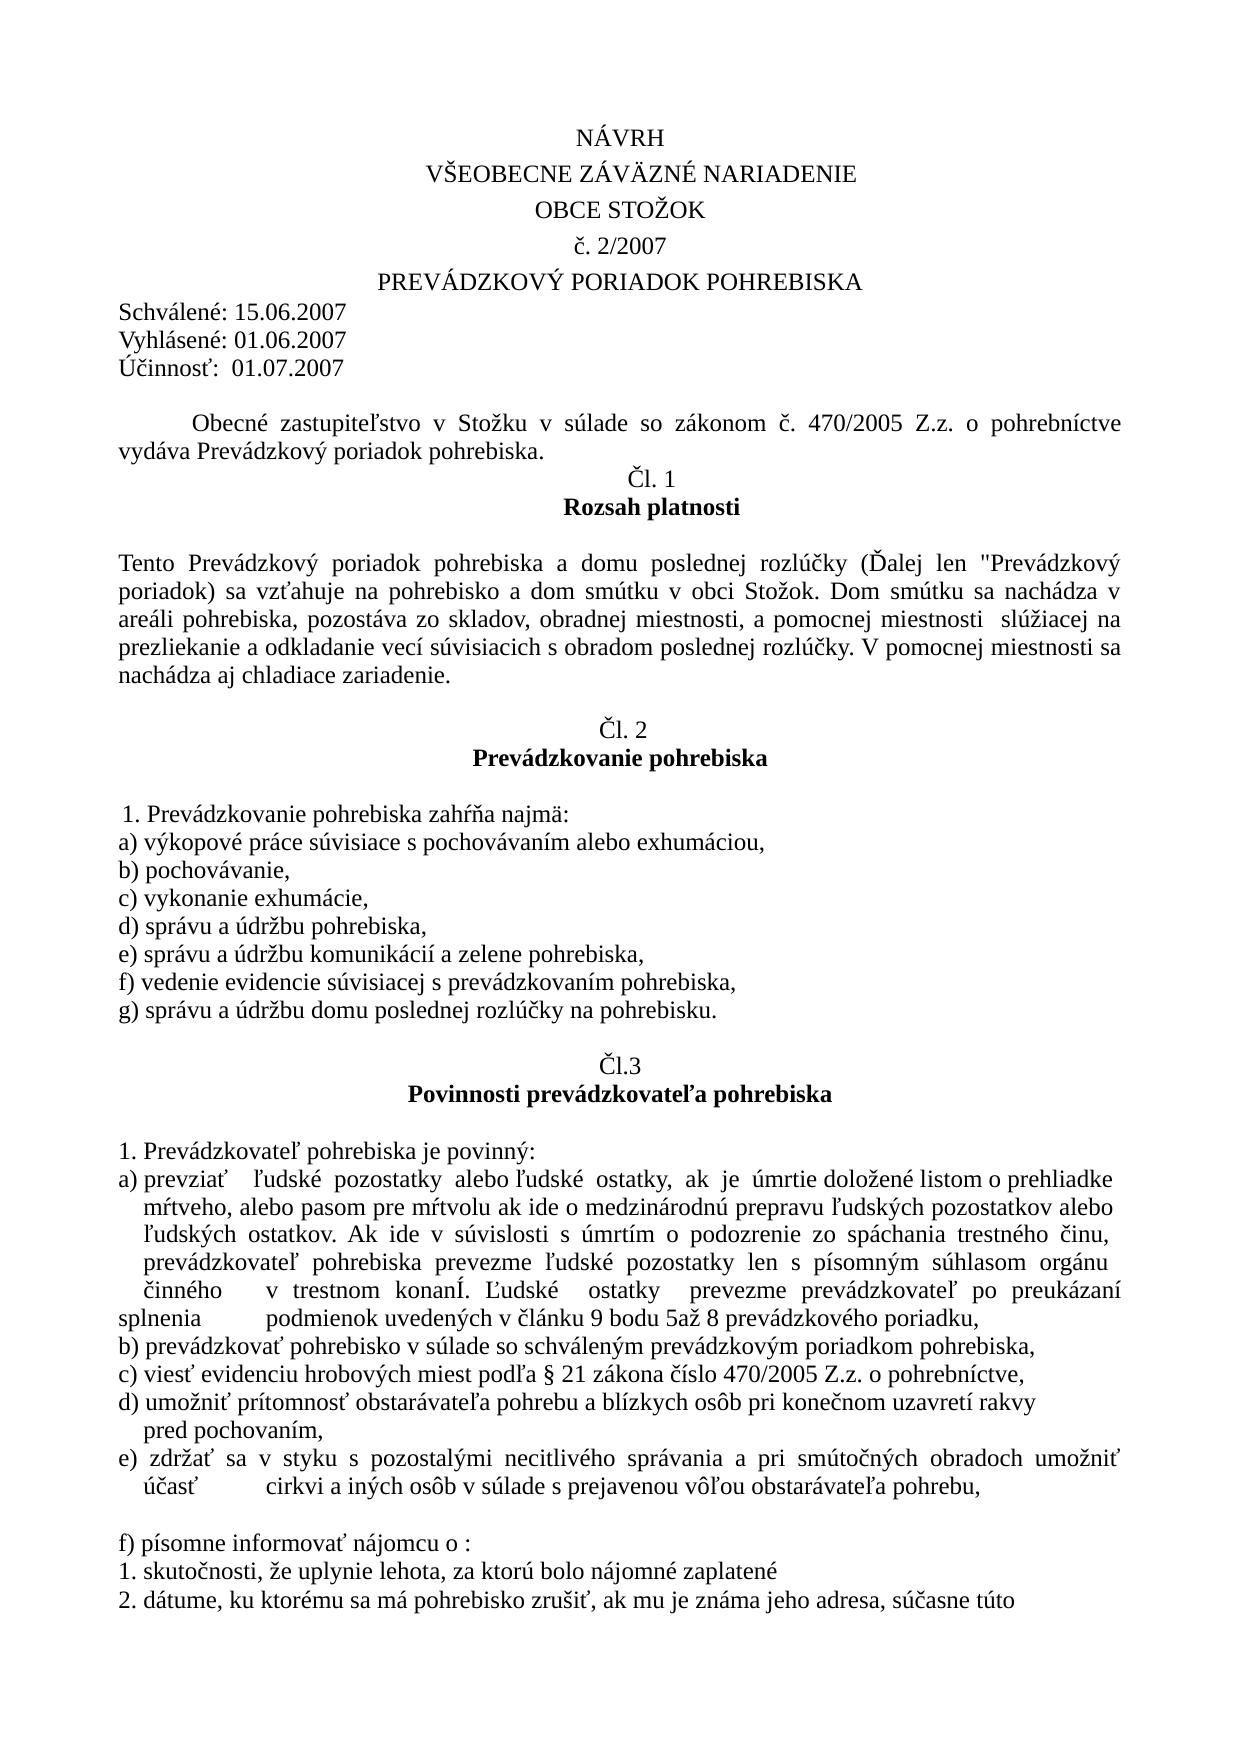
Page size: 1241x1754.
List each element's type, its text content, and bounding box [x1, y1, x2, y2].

text Čl.3 [118, 1052, 1122, 1080]
text NÁVRH [118, 118, 1122, 154]
text 2. dátume, ku ktorému sa má pohrebisko zrušiť, ak mu je známa jeho adresa, súčasne túto [118, 1585, 1122, 1614]
text Schválené: 15.06.2007 [118, 298, 1122, 326]
text c) vykonanie exhumácie, [118, 884, 1122, 912]
text c) viesť evidenciu hrobových miest podľa § 21 zákona číslo 470/2005 Z.z. o pohrebníctve, [118, 1360, 1122, 1388]
text e) zdržať sa v styku s pozostalými necitlivého správania a pri smútočných obradoch umožniť účasť cirkvi a iných osôb v súlade s prejavenou vôľou obstarávateľa pohrebu, [118, 1444, 1122, 1500]
text OBCE STOŽOK [118, 190, 1122, 226]
text PREVÁDZKOVÝ PORIADOK POHREBISKA [118, 262, 1122, 298]
text d) správu a údržbu pohrebiska, [118, 912, 1122, 940]
text Vyhlásené: 01.06.2007 [118, 326, 1122, 354]
text d) umožniť prítomnosť obstarávateľa pohrebu a blízkych osôb pri konečnom uzavretí rakvy [118, 1388, 1122, 1416]
text f) písomne informovať nájomcu o : [118, 1528, 1122, 1557]
text mŕtveho, alebo pasom pre mŕtvolu ak ide o medzinárodnú prepravu ľudských pozostatkov alebo ľudských ostatkov. Ak ide v súvislosti s úmrtím o podozrenie zo spáchania trestného činu, prevádzkovateľ pohrebiska prevezme ľudské pozostatky len s písomným súhlasom orgánu činného v trestnom konanÍ. Ľudské ostatky prevezme prevádzkovateľ po preukázaní splnenia podmienok uvedených v článku 9 bodu 5až 8 prevádzkového poriadku, [118, 1193, 1122, 1332]
text Čl. 1 [118, 465, 1122, 493]
text Prevádzkovanie pohrebiska [118, 744, 1122, 772]
text Tento Prevádzkový poriadok pohrebiska a domu poslednej rozlúčky (Ďalej len "Prevádzkový poriadok) sa vzťahuje na pohrebisko a dom smútku v obci Stožok. Dom smútku sa nachádza v areáli pohrebiska, pozostáva zo skladov, obradnej miestnosti, a pomocnej miestnosti slúžiacej na prezliekanie a odkladanie vecí súvisiacich s obradom poslednej rozlúčky. V pomocnej miestnosti sa nachádza aj chladiace zariadenie. [118, 549, 1122, 689]
text VŠEOBECNE ZÁVÄZNÉ NARIADENIE [118, 154, 1122, 190]
text b) pochovávanie, [118, 856, 1122, 884]
text Rozsah platnosti [118, 493, 1122, 521]
text pred pochovaním, [118, 1416, 1122, 1444]
text 1. Prevádzkovateľ pohrebiska je povinný: [118, 1137, 1122, 1165]
text 1. Prevádzkovanie pohrebiska zahŕňa najmä: [118, 800, 1122, 828]
text Účinnosť: 01.07.2007 [118, 354, 1122, 382]
text e) správu a údržbu komunikácií a zelene pohrebiska, [118, 940, 1122, 968]
text Povinnosti prevádzkovateľa pohrebiska [118, 1080, 1122, 1108]
text a) prevziať ľudské pozostatky alebo ľudské ostatky, ak je úmrtie doložené listom o prehliadke [118, 1165, 1122, 1193]
text 1. skutočnosti, že uplynie lehota, za ktorú bolo nájomné zaplatené [118, 1557, 1122, 1585]
text a) výkopové práce súvisiace s pochovávaním alebo exhumáciou, [118, 828, 1122, 856]
text g) správu a údržbu domu poslednej rozlúčky na pohrebisku. [118, 996, 1122, 1024]
text b) prevádzkovať pohrebisko v súlade so schváleným prevádzkovým poriadkom pohrebiska, [118, 1332, 1122, 1360]
text f) vedenie evidencie súvisiacej s prevádzkovaním pohrebiska, [118, 968, 1122, 996]
text Čl. 2 [118, 717, 1122, 744]
text č. 2/2007 [118, 226, 1122, 262]
text Obecné zastupiteľstvo v Stožku v súlade so zákonom č. 470/2005 Z.z. o pohrebníctve vydáva Prevádzkový poriadok pohrebiska. [118, 409, 1122, 465]
